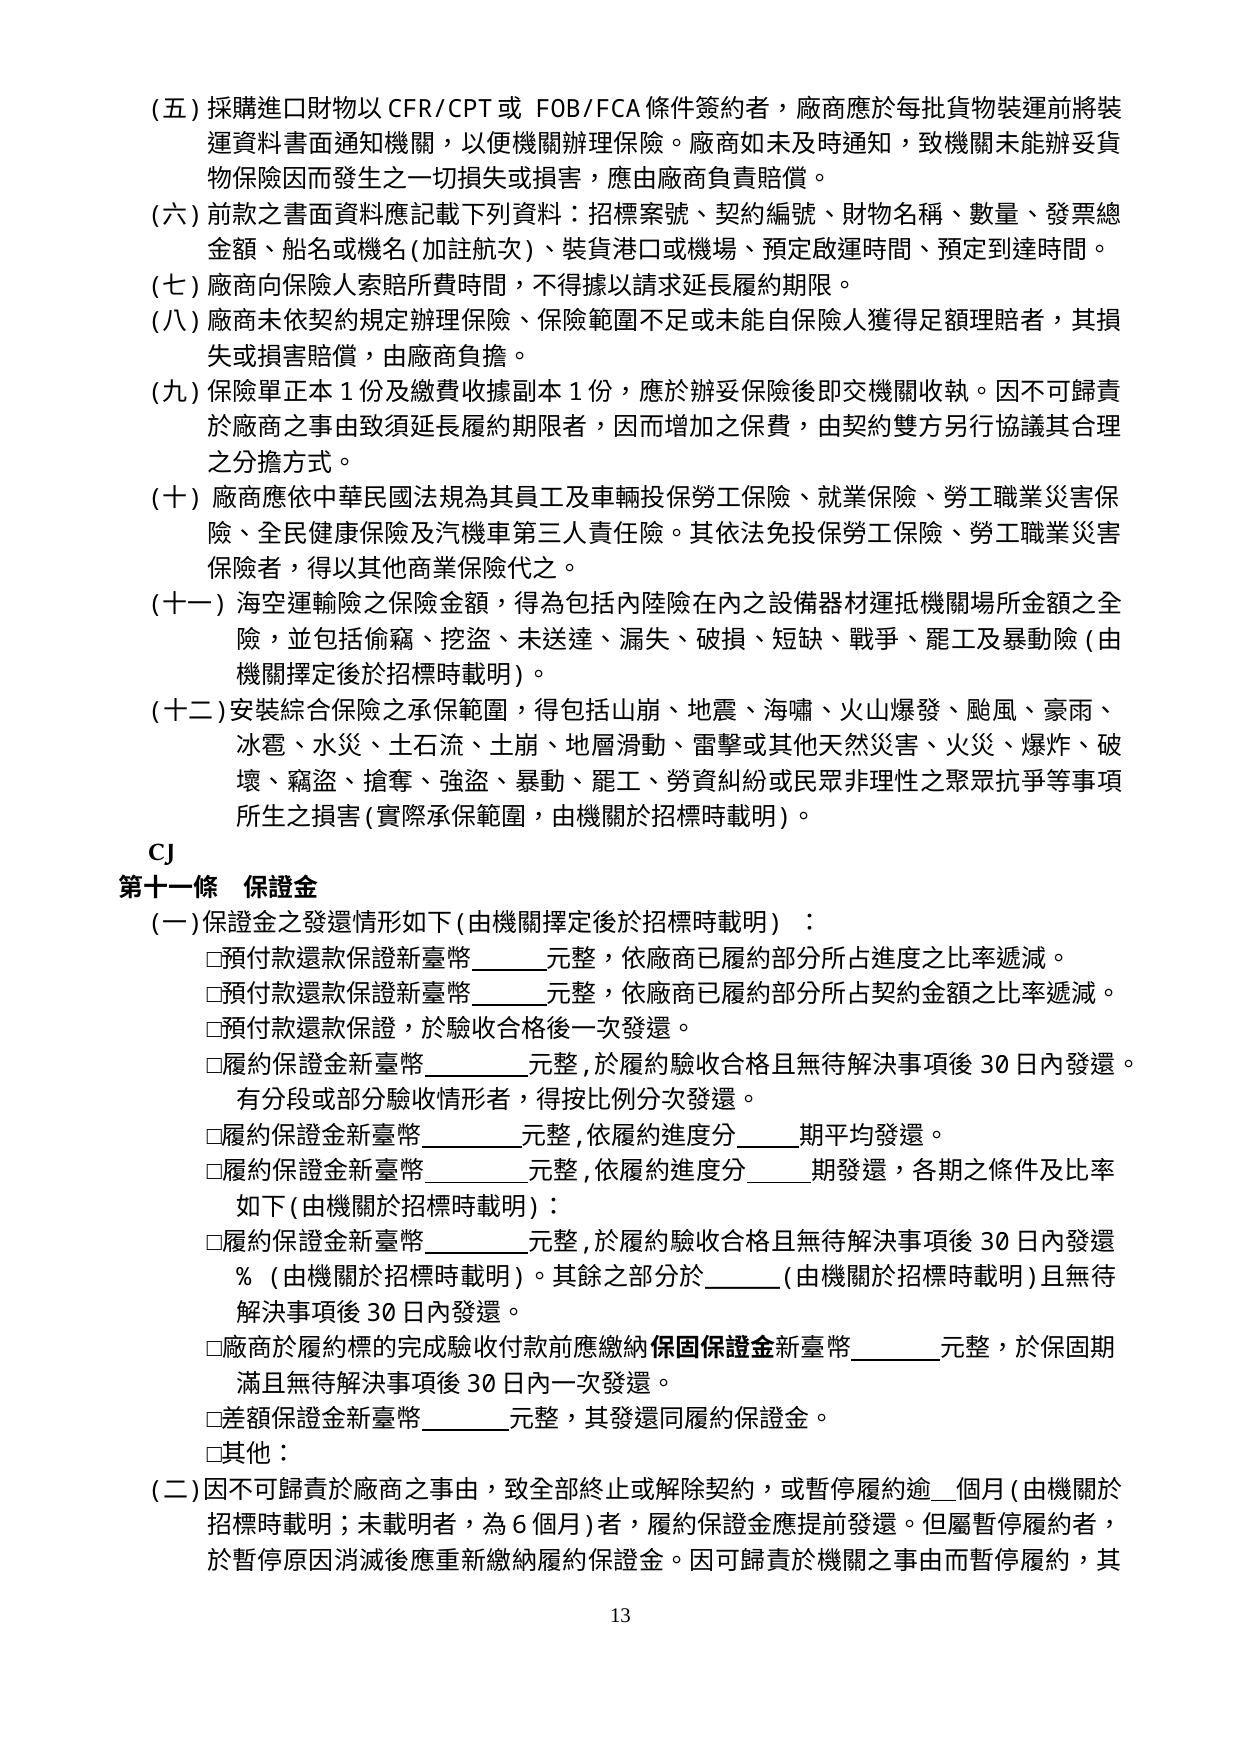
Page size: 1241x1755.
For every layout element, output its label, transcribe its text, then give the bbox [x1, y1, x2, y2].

text (七) 廠商向保險人索賠所費時間，不得據以請求延長履約期限。 [148, 266, 1122, 301]
text  [148, 832, 1122, 868]
text □預付款還款保證新臺幣 元整，依廠商已履約部分所占契約金額之比率遞減。 [207, 974, 1116, 1009]
text □廠商於履約標的完成驗收付款前應繳納保固保證金新臺幣 元整，於保固期滿且無待解決事項後30日內一次發還。 [207, 1328, 1116, 1399]
text (十) 廠商應依中華民國法規為其員工及車輛投保勞工保險、就業保險、勞工職業災害保險、全民健康保險及汽機車第三人責任險。其依法免投保勞工保險、勞工職業災害保險者，得以其他商業保險代之。 [148, 478, 1122, 584]
text (五) 採購進口財物以CFR/CPT或 FOB/FCA條件簽約者，廠商應於每批貨物裝運前將裝運資料書面通知機關，以便機關辦理保險。廠商如未及時通知，致機關未能辦妥貨物保險因而發生之一切損失或損害，應由廠商負責賠償。 [148, 89, 1122, 195]
text 第十一條 保證金 [118, 868, 1122, 903]
text (十一) 海空運輸險之保險金額，得為包括內陸險在內之設備器材運抵機關場所金額之全險，並包括偷竊、挖盜、未送達、漏失、破損、短缺、戰爭、罷工及暴動險(由機關擇定後於招標時載明)。 [148, 584, 1122, 691]
text (六) 前款之書面資料應記載下列資料：招標案號、契約編號、財物名稱、數量、發票總金額、船名或機名(加註航次)、裝貨港口或機場、預定啟運時間、預定到達時間。 [148, 195, 1122, 266]
text □履約保證金新臺幣 元整,依履約進度分 期平均發還。 [207, 1116, 1116, 1151]
text □履約保證金新臺幣 元整,於履約驗收合格且無待解決事項後30日內發還。有分段或部分驗收情形者，得按比例分次發還。 [207, 1045, 1116, 1116]
text (八) 廠商未依契約規定辦理保險、保險範圍不足或未能自保險人獲得足額理賠者，其損失或損害賠償，由廠商負擔。 [148, 301, 1122, 372]
text (一)保證金之發還情形如下(由機關擇定後於招標時載明) ： [148, 903, 1122, 939]
text (十二)安裝綜合保險之承保範圍，得包括山崩、地震、海嘯、火山爆發、颱風、豪雨、冰雹、水災、土石流、土崩、地層滑動、雷擊或其他天然災害、火災、爆炸、破壞、竊盜、搶奪、強盜、暴動、罷工、勞資糾紛或民眾非理性之聚眾抗爭等事項所生之損害(實際承保範圍，由機關於招標時載明)。 [148, 691, 1122, 832]
text (九) 保險單正本1份及繳費收據副本1份，應於辦妥保險後即交機關收執。因不可歸責於廠商之事由致須延長履約期限者，因而增加之保費，由契約雙方另行協議其合理之分擔方式。 [148, 372, 1122, 478]
text □履約保證金新臺幣 元整,於履約驗收合格且無待解決事項後30日內發還 % (由機關於招標時載明)。其餘之部分於_____(由機關於招標時載明)且無待解決事項後30日內發還。 [207, 1222, 1116, 1328]
text □預付款還款保證，於驗收合格後一次發還。 [207, 1009, 1116, 1045]
text □預付款還款保證新臺幣 元整，依廠商已履約部分所占進度之比率遞減。 [207, 939, 1116, 974]
text □其他： [207, 1434, 1116, 1470]
text □差額保證金新臺幣 元整，其發還同履約保證金。 [207, 1399, 1116, 1434]
text □履約保證金新臺幣 元整,依履約進度分 期發還，各期之條件及比率如下(由機關於招標時載明)： [207, 1151, 1116, 1222]
text (二)因不可歸責於廠商之事由，致全部終止或解除契約，或暫停履約逾＿個月(由機關於招標時載明；未載明者，為6個月)者，履約保證金應提前發還。但屬暫停履約者，於暫停原因消滅後應重新繳納履約保證金。因可歸責於機關之事由而暫停履約，其 [148, 1470, 1122, 1576]
